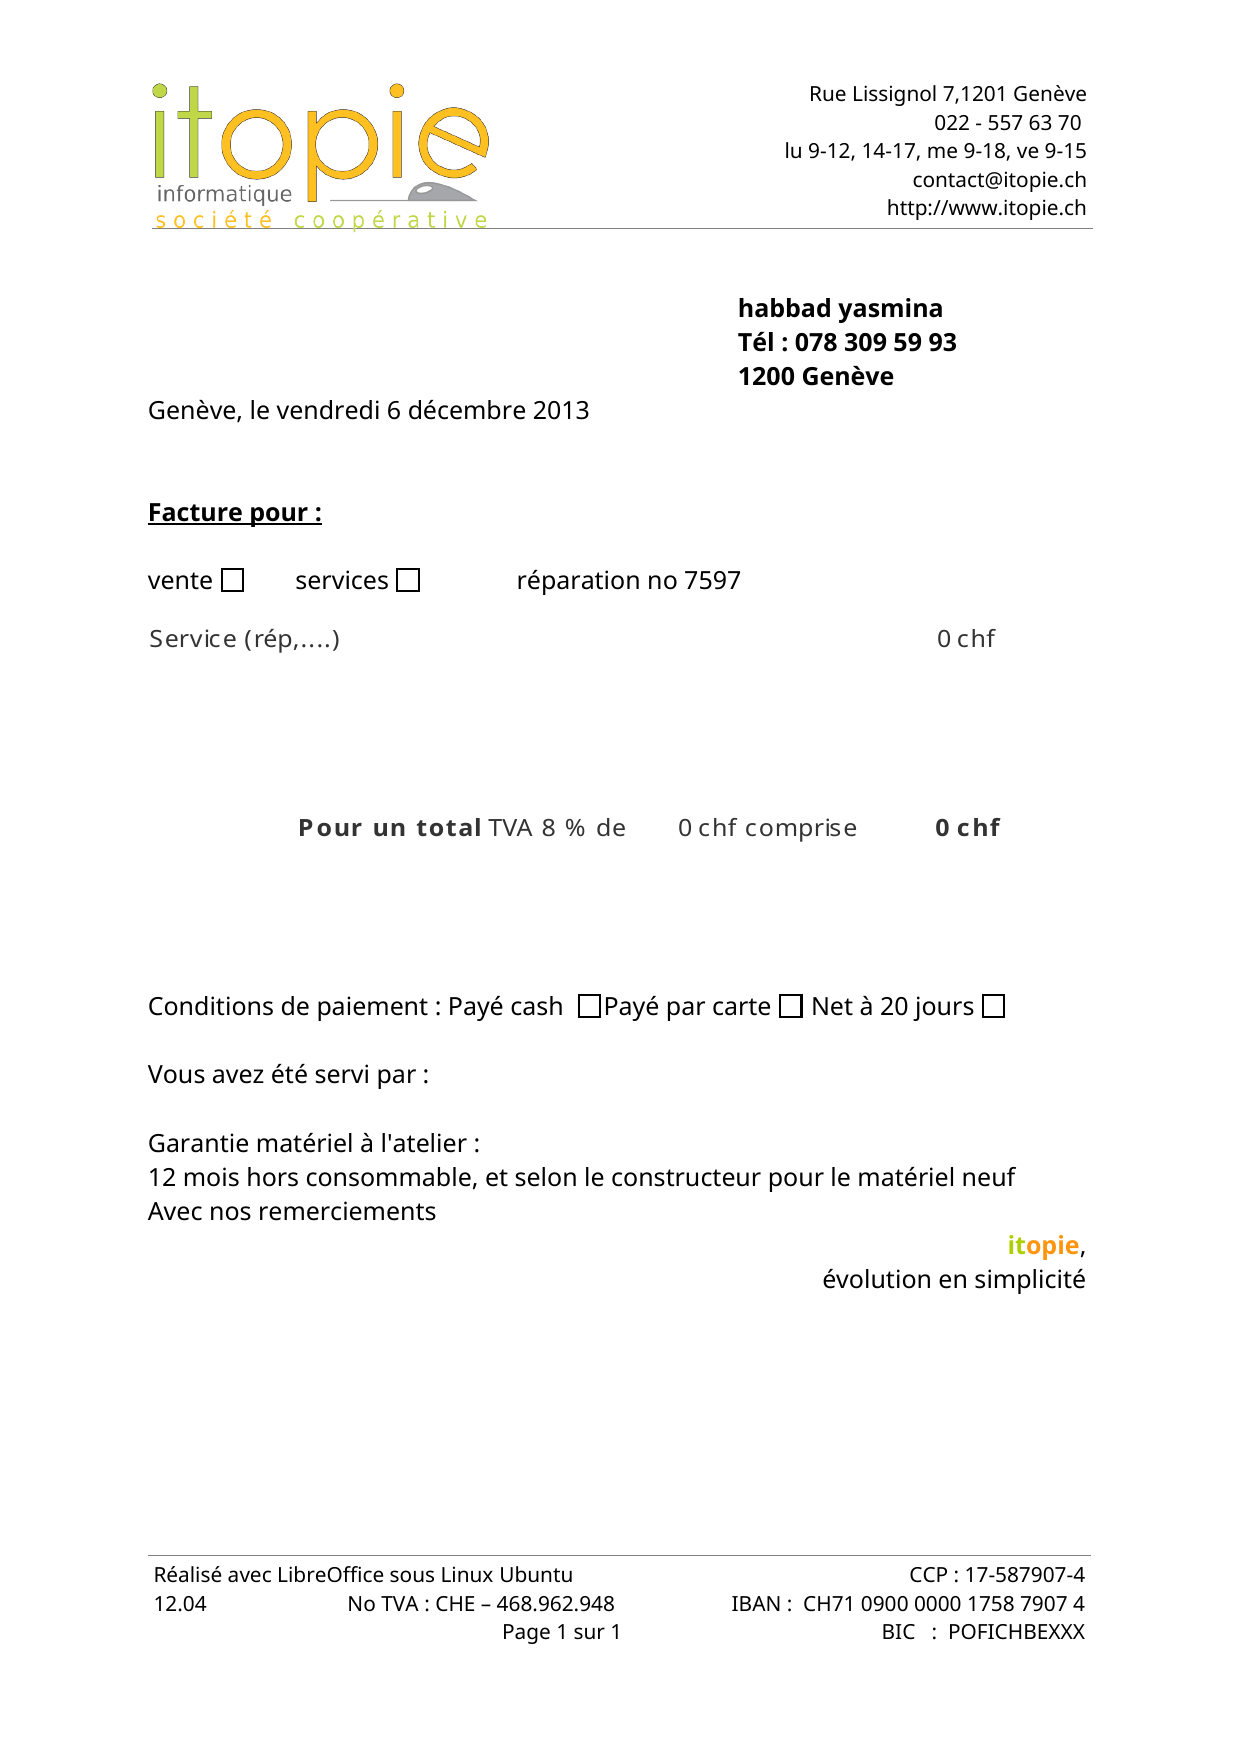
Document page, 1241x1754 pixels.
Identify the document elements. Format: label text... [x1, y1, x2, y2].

text Facture pour : [148, 495, 1093, 529]
text évolution en simplicité [148, 1262, 1093, 1296]
text Tél : 078 309 59 93 [148, 324, 1093, 358]
text vente services réparation no 7597 [148, 563, 1093, 597]
text Genève, le vendredi 6 décembre 2013 [148, 392, 1093, 427]
text itopie, [148, 1227, 1093, 1262]
text Vous avez été servi par : [148, 1057, 1093, 1091]
text Avec nos remerciements [148, 1193, 1093, 1227]
text Garantie matériel à l'atelier : [148, 1125, 1093, 1159]
picture [138, 72, 500, 244]
text 1200 Genève [148, 358, 1093, 392]
text habbad yasmina [148, 290, 1093, 324]
text Conditions de paiement : Payé cash Payé par carte Net à 20 jours [148, 989, 1093, 1023]
text 12 mois hors consommable, et selon le constructeur pour le matériel neuf [148, 1159, 1093, 1193]
